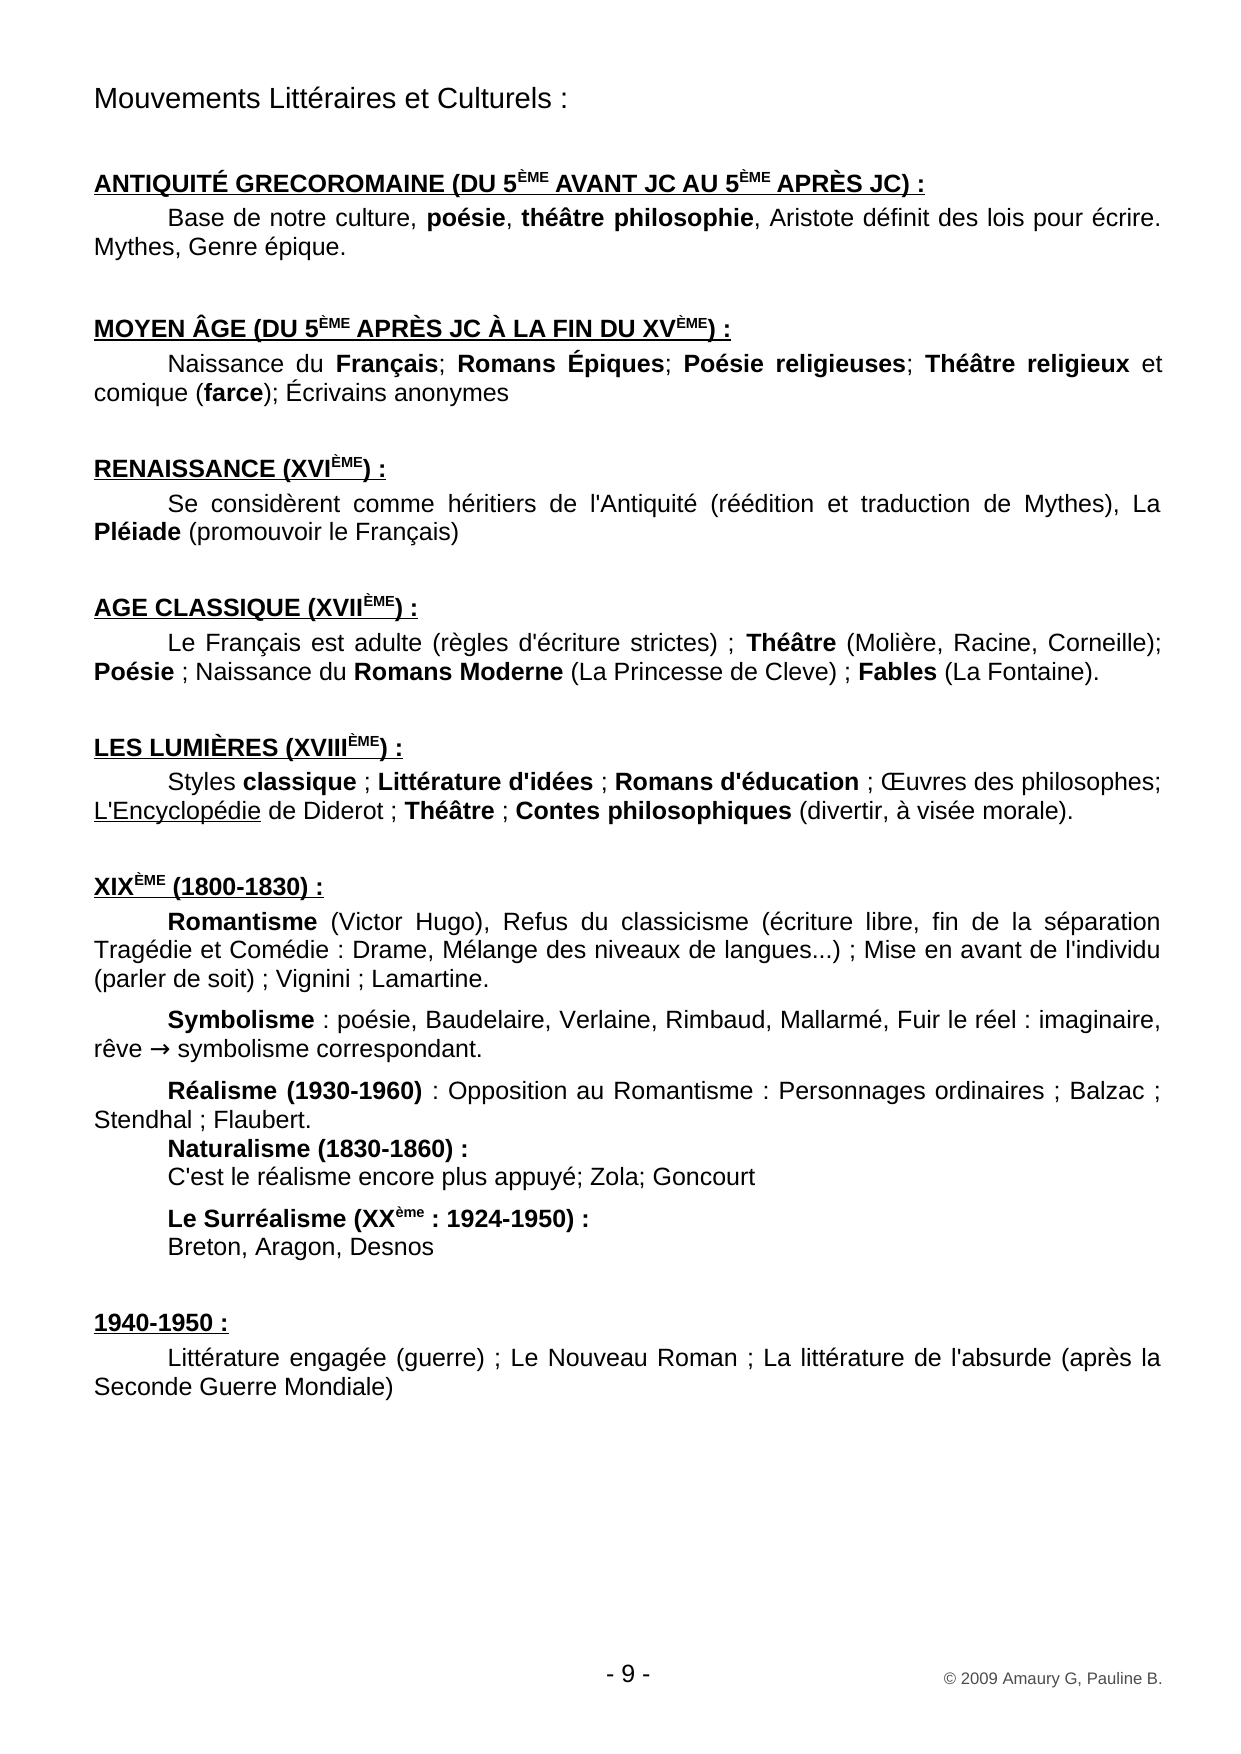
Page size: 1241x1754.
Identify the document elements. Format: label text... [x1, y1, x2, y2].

subtitle XIXème (1800-1830) : [94, 872, 1162, 901]
text Réalisme (1930-1960) : Opposition au Romantisme : Personnages ordinaires ; Balzac ; Stendhal ; Flaubert. [94, 1076, 1162, 1133]
subtitle Renaissance (XVIème) : [94, 454, 1162, 483]
subtitle Age Classique (XVIIème) : [94, 593, 1162, 622]
text Base de notre culture, poésie, théâtre philosophie, Aristote définit des lois pour écrire. Mythes, Genre épique. [94, 203, 1162, 261]
subtitle Mouvements Littéraires et Culturels : [94, 81, 1162, 115]
subtitle 1940-1950 : [94, 1308, 1162, 1337]
text Littérature engagée (guerre) ; Le Nouveau Roman ; La littérature de l'absurde (après la Seconde Guerre Mondiale) [94, 1343, 1162, 1400]
text Le Surréalisme (XXème : 1924-1950) : [94, 1203, 1162, 1232]
subtitle Moyen Âge (du 5ème après JC à la fin du XVème) : [94, 314, 1162, 343]
text Le Français est adulte (règles d'écriture strictes) ; Théâtre (Molière, Racine, Corneille); Poésie ; Naissance du Romans Moderne (La Princesse de Cleve) ; Fables (La Fontaine). [94, 628, 1162, 685]
text C'est le réalisme encore plus appuyé; Zola; Goncourt [94, 1162, 1162, 1191]
text Symbolisme : poésie, Baudelaire, Verlaine, Rimbaud, Mallarmé, Fuir le réel : imaginaire, rêve → symbolisme correspondant. [94, 1005, 1162, 1063]
text Romantisme (Victor Hugo), Refus du classicisme (écriture libre, fin de la séparation Tragédie et Comédie : Drame, Mélange des niveaux de langues...) ; Mise en avant de l'individu (parler de soit) ; Vignini ; Lamartine. [94, 907, 1162, 993]
text Se considèrent comme héritiers de l'Antiquité (réédition et traduction de Mythes), La Pléiade (promouvoir le Français) [94, 488, 1162, 546]
text Styles classique ; Littérature d'idées ; Romans d'éducation ; Œuvres des philosophes; L'Encyclopédie de Diderot ; Théâtre ; Contes philosophiques (divertir, à visée morale). [94, 767, 1162, 825]
subtitle Antiquité GrecoRomaine (du 5ème avant JC au 5ème après JC) : [94, 168, 1162, 197]
text Naissance du Français; Romans Épiques; Poésie religieuses; Théâtre religieux et comique (farce); Écrivains anonymes [94, 349, 1162, 407]
text Breton, Aragon, Desnos [94, 1232, 1162, 1261]
subtitle Les Lumières (XVIIIème) : [94, 733, 1162, 761]
text Naturalisme (1830-1860) : [94, 1133, 1162, 1162]
